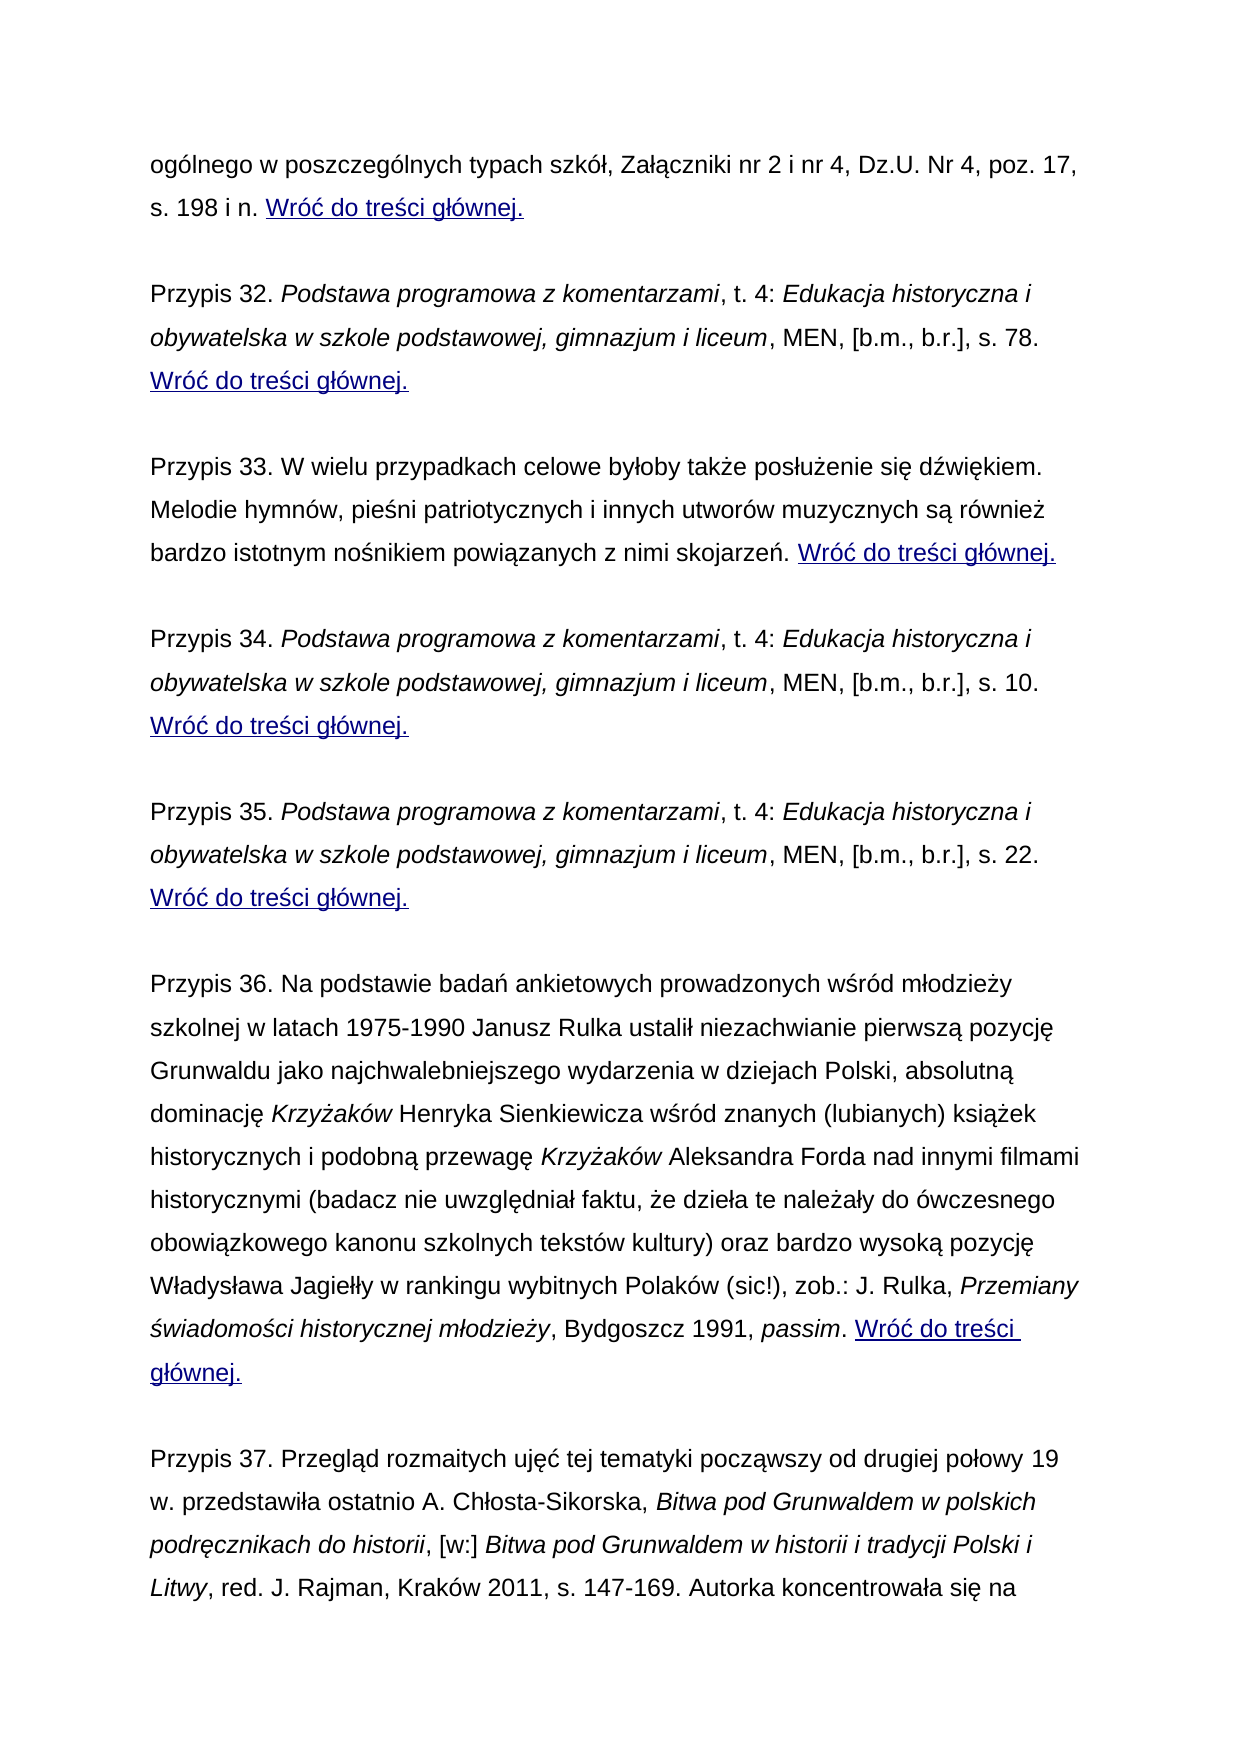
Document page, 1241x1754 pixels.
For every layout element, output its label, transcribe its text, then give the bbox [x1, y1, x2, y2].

text Przypis 37. Przegląd rozmaitych ujęć tej tematyki począwszy od drugiej połowy 19 w. przedstawiła ostatnio A. Chłosta-Sikorska, Bitwa pod Grunwaldem w polskich podręcznikach do historii, [w:] Bitwa pod Grunwaldem w historii i tradycji Polski i Litwy, red. J. Rajman, Kraków 2011, s. 147-169. Autorka koncentrowała się na [150, 1444, 1090, 1602]
text Przypis 33. W wielu przypadkach celowe byłoby także posłużenie się dźwiękiem. Melodie hymnów, pieśni patriotycznych i innych utworów muzycznych są również bardzo istotnym nośnikiem powiązanych z nimi skojarzeń. Wróć do treści głównej. [150, 452, 1090, 567]
text Przypis 36. Na podstawie badań ankietowych prowadzonych wśród młodzieży szkolnej w latach 1975-1990 Janusz Rulka ustalił niezachwianie pierwszą pozycję Grunwaldu jako najchwalebniejszego wydarzenia w dziejach Polski, absolutną dominację Krzyżaków Henryka Sienkiewicza wśród znanych (lubianych) książek historycznych i podobną przewagę Krzyżaków Aleksandra Forda nad innymi filmami historycznymi (badacz nie uwzględniał faktu, że dzieła te należały do ówczesnego obowiązkowego kanonu szkolnych tekstów kultury) oraz bardzo wysoką pozycję Władysława Jagiełły w rankingu wybitnych Polaków (sic!), zob.: J. Rulka, Przemiany świadomości historycznej młodzieży, Bydgoszcz 1991, passim. Wróć do treści głównej. [150, 969, 1090, 1386]
text Przypis 32. Podstawa programowa z komentarzami, t. 4: Edukacja historyczna i obywatelska w szkole podstawowej, gimnazjum i liceum, MEN, [b.m., b.r.], s. 78. Wróć do treści głównej. [150, 279, 1090, 394]
text ogólnego w poszczególnych typach szkół, Załączniki nr 2 i nr 4, Dz.U. Nr 4, poz. 17, s. 198 i n. Wróć do treści głównej. [150, 150, 1090, 222]
text Przypis 35. Podstawa programowa z komentarzami, t. 4: Edukacja historyczna i obywatelska w szkole podstawowej, gimnazjum i liceum, MEN, [b.m., b.r.], s. 22. Wróć do treści głównej. [150, 797, 1090, 912]
text Przypis 34. Podstawa programowa z komentarzami, t. 4: Edukacja historyczna i obywatelska w szkole podstawowej, gimnazjum i liceum, MEN, [b.m., b.r.], s. 10. Wróć do treści głównej. [150, 624, 1090, 739]
